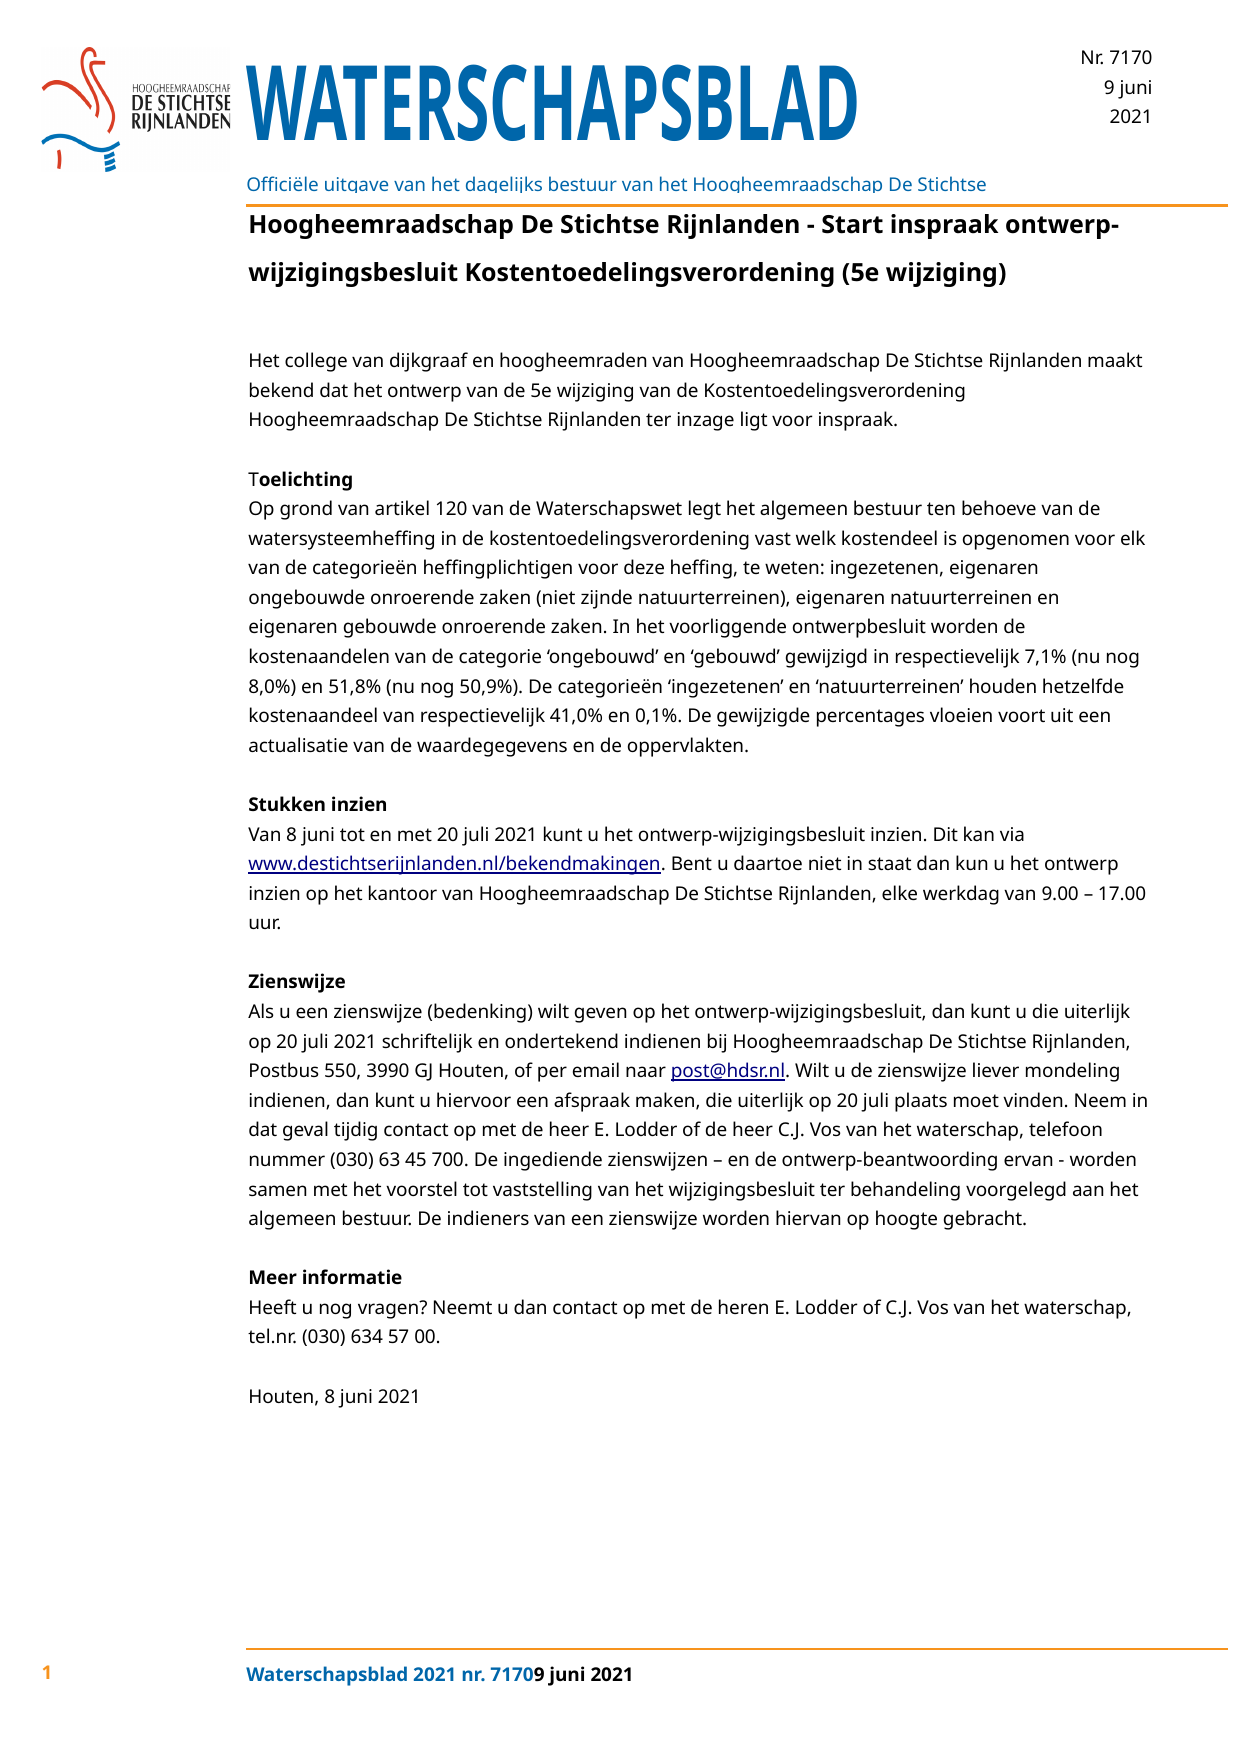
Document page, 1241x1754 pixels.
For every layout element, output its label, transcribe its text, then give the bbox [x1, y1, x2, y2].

text Zienswijze [248, 969, 1152, 994]
text Meer informatie [248, 1264, 1152, 1290]
text Het college van dijkgraaf en hoogheemraden van Hoogheemraadschap De Stichtse Rijnlanden maakt bekend dat het ontwerp van de 5e wijziging van de Kostentoedelingsverordening Hoogheemraadschap De Stichtse Rijnlanden ter inzage ligt voor inspraak. [248, 347, 1152, 432]
text Als u een zienswijze (bedenking) wilt geven op het ontwerp-wijzigingsbesluit, dan kunt u die uiterlijk op 20 juli 2021 schriftelijk en ondertekend indienen bij Hoogheemraadschap De Stichtse Rijnlanden, Postbus 550, 3990 GJ Houten, of per email naar post@hdsr.nl. Wilt u de zienswijze liever mondeling indienen, dan kunt u hiervoor een afspraak maken, die uiterlijk op 20 juli plaats moet vinden. Neem in dat geval tijdig contact op met de heer E. Lodder of de heer C.J. Vos van het waterschap, telefoon nummer (030) 63 45 700. De ingediende zienswijzen – en de ontwerp-beantwoording ervan - worden samen met het voorstel tot vaststelling van het wijzigingsbesluit ter behandeling voorgelegd aan het algemeen bestuur. De indieners van een zienswijze worden hiervan op hoogte gebracht. [248, 998, 1152, 1231]
text Heeft u nog vragen? Neemt u dan contact op met de heren E. Lodder of C.J. Vos van het waterschap, tel.nr. (030) 634 57 00. [248, 1294, 1152, 1349]
text Op grond van artikel 120 van de Waterschapswet legt het algemeen bestuur ten behoeve van de watersysteemheffing in de kostentoedelingsverordening vast welk kostendeel is opgenomen voor elk van de categorieën heffingplichtigen voor deze heffing, te weten: ingezetenen, eigenaren ongebouwde onroerende zaken (niet zijnde natuurterreinen), eigenaren natuurterreinen en eigenaren gebouwde onroerende zaken. In het voorliggende ontwerpbesluit worden de kostenaandelen van de categorie ‘ongebouwd’ en ‘gebouwd’ gewijzigd in respectievelijk 7,1% (nu nog 8,0%) en 51,8% (nu nog 50,9%). De categorieën ‘ingezetenen’ en ‘natuurterreinen’ houden hetzelfde kostenaandeel van respectievelijk 41,0% en 0,1%. De gewijzigde percentages vloeien voort uit een actualisatie van de waardegegevens en de oppervlakten. [248, 495, 1152, 758]
text Houten, 8 juni 2021 [248, 1383, 1152, 1409]
text Hoogheemraadschap De Stichtse Rijnlanden - Start inspraak ontwerp-wijzigingsbesluit Kostentoedelingsverordening (5e wijziging) [248, 207, 1152, 288]
text Stukken inzien [248, 791, 1152, 817]
text Van 8 juni tot en met 20 juli 2021 kunt u het ontwerp-wijzigingsbesluit inzien. Dit kan via www.destichtserijnlanden.nl/bekendmakingen. Bent u daartoe niet in staat dan kun u het ontwerp inzien op het kantoor van Hoogheemraadschap De Stichtse Rijnlanden, elke werkdag van 9.00 – 17.00 uur. [248, 821, 1152, 935]
text Toelichting [248, 466, 1152, 492]
picture [41, 47, 231, 172]
